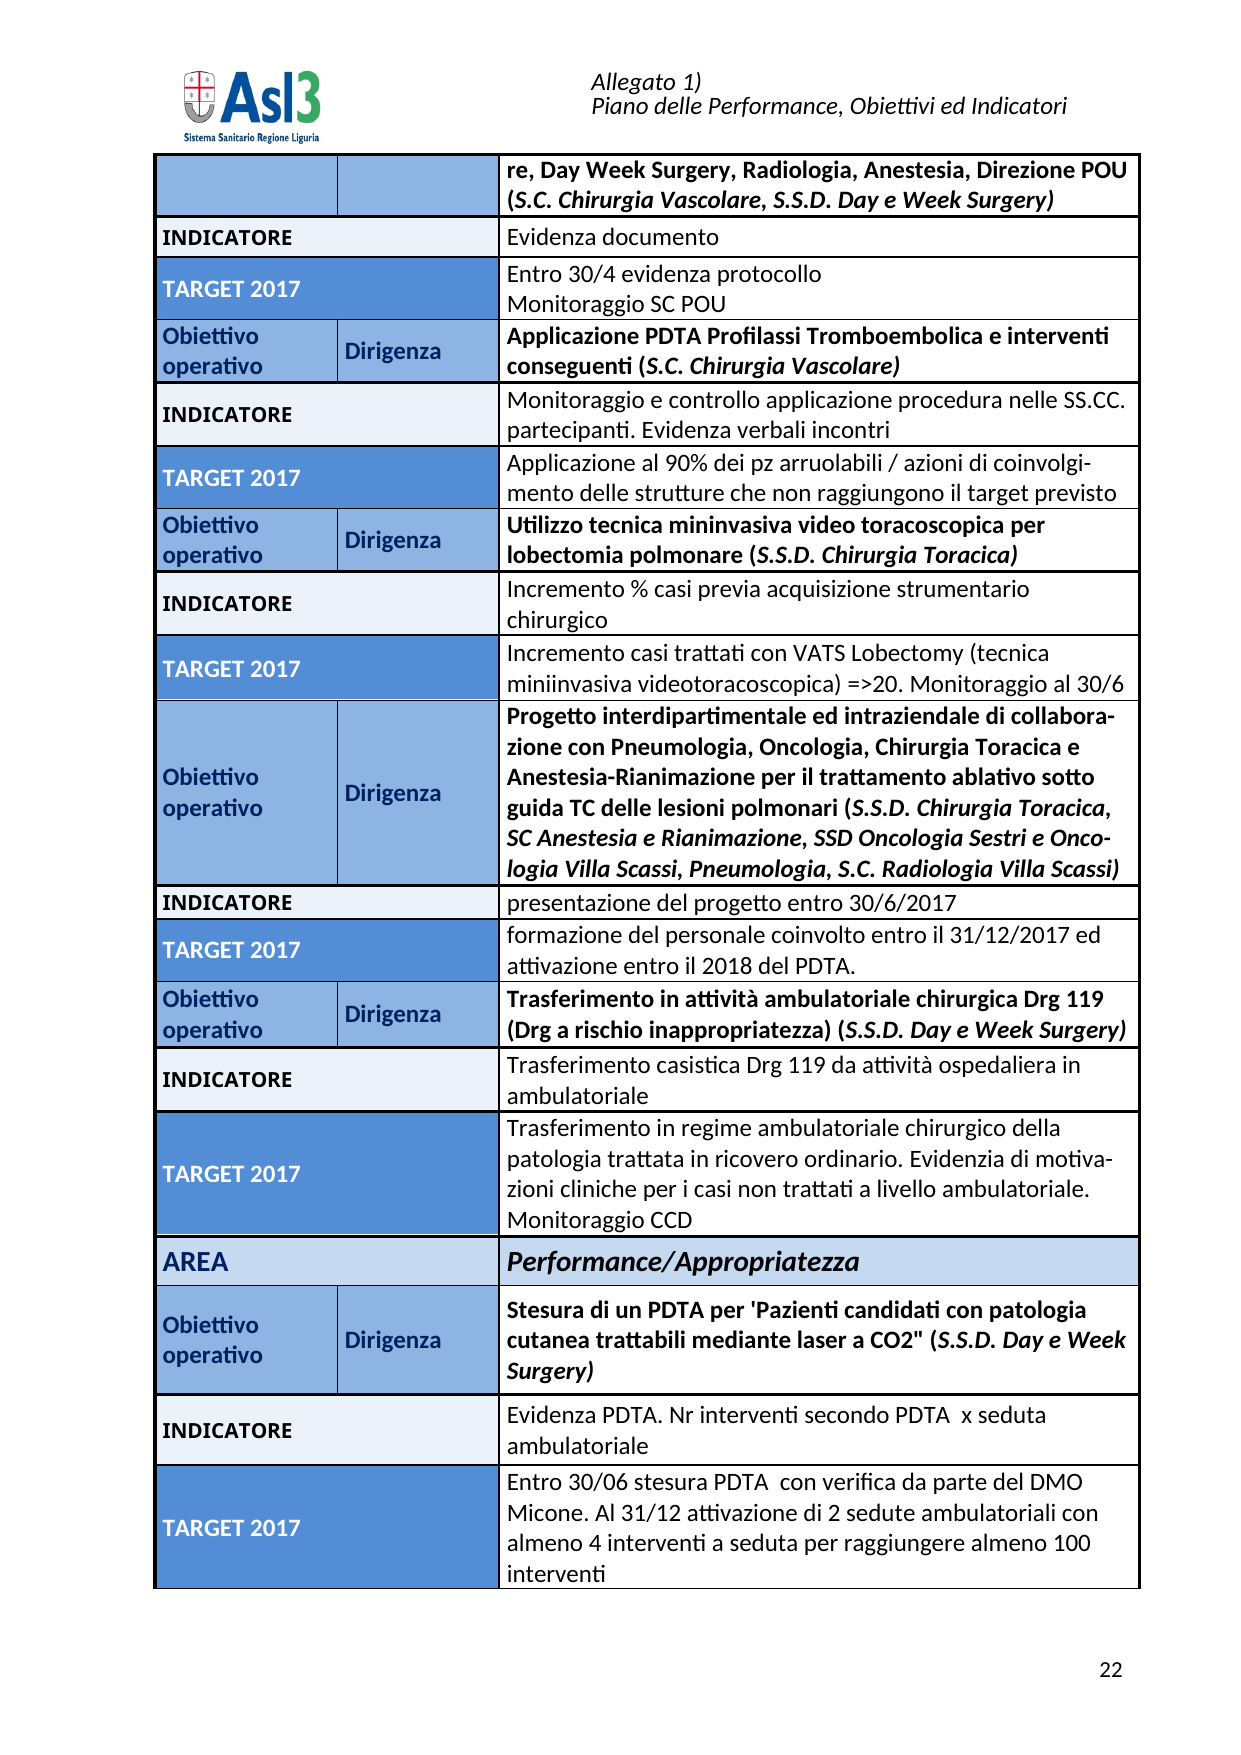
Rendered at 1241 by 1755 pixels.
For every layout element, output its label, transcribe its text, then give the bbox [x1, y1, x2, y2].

table_cell INDICATORE [157, 1049, 498, 1110]
table_cell TARGET 2017 [157, 1466, 337, 1588]
table_cell [157, 156, 337, 215]
table_cell Dirigenza [338, 1286, 498, 1393]
table_cell Stesura di un PDTA per 'Pazienti candidati con patologia cutanea trattabili mediante laser a CO2" (S.S.D. Day e Week Surgery) [500, 1286, 1138, 1393]
table_cell Applicazione PDTA Profilassi Tromboembolica e interventi conseguenti (S.C. Chirurgia Vascolare) [500, 320, 1138, 381]
table_cell Dirigenza [338, 320, 498, 381]
table_cell Obiettivo operativo [157, 320, 337, 381]
table_cell Trasferimento in regime ambulatoriale chirurgico della patologia trattata in ricovero ordinario. Evidenzia di motiva-zioni cliniche per i casi non trattati a livello ambulatoriale. Monitoraggio CCD [500, 1113, 1138, 1234]
table_cell Monitoraggio e controllo applicazione procedura nelle SS.CC. partecipanti. Evidenza verbali incontri [500, 384, 1138, 445]
table_cell [337, 1466, 498, 1588]
table_cell [337, 258, 498, 319]
table_cell TARGET 2017 [157, 1113, 337, 1234]
table_cell Trasferimento in attività ambulatoriale chirurgica Drg 119 (Drg a rischio inappropriatezza) (S.S.D. Day e Week Surgery) [500, 982, 1138, 1046]
table_cell Obiettivo operativo [157, 701, 337, 884]
table_cell TARGET 2017 [157, 447, 337, 508]
table_cell AREA [157, 1238, 498, 1285]
table_cell [337, 1113, 498, 1234]
table_cell Performance/Appropriatezza [500, 1238, 1138, 1285]
table_cell Evidenza documento [500, 218, 1138, 256]
table_cell Incremento % casi previa acquisizione strumentario chirurgico [500, 573, 1138, 634]
table_cell Obiettivo operativo [157, 1286, 337, 1393]
table_cell TARGET 2017 [157, 636, 337, 699]
table_cell [337, 447, 498, 508]
table_cell formazione del personale coinvolto entro il 31/12/2017 ed attivazione entro il 2018 del PDTA. [500, 920, 1138, 981]
table_cell TARGET 2017 [157, 920, 337, 981]
table_cell Progetto interdipartimentale ed intraziendale di collabora-zione con Pneumologia, Oncologia, Chirurgia Toracica e Anestesia-Rianimazione per il trattamento ablativo sotto guida TC delle lesioni polmonari (S.S.D. Chirurgia Toracica, SC Anestesia e Rianimazione, SSD Oncologia Sestri e Onco-logia Villa Scassi, Pneumologia, S.C. Radiologia Villa Scassi) [500, 701, 1138, 884]
table_cell presentazione del progetto entro 30/6/2017 [500, 887, 1138, 917]
table_cell INDICATORE [157, 1396, 498, 1464]
table_cell Obiettivo operativo [157, 509, 337, 570]
table_cell Entro 30/4 evidenza protocollo Monitoraggio SC POU [500, 258, 1138, 319]
table_cell Applicazione al 90% dei pz arruolabili / azioni di coinvolgi-mento delle strutture che non raggiungono il target previsto [500, 447, 1138, 508]
table_cell Utilizzo tecnica mininvasiva video toracoscopica per lobectomia polmonare (S.S.D. Chirurgia Toracica) [500, 509, 1138, 570]
table_cell INDICATORE [157, 218, 498, 256]
table_cell Obiettivo operativo [157, 982, 337, 1046]
table_cell INDICATORE [157, 887, 498, 917]
table_cell [337, 920, 498, 981]
table_cell TARGET 2017 [157, 258, 337, 319]
table_cell Incremento casi trattati con VATS Lobectomy (tecnica miniinvasiva videotoracoscopica) =>20. Monitoraggio al 30/6 [500, 636, 1138, 699]
table_cell Dirigenza [338, 982, 498, 1046]
table_cell Evidenza PDTA. Nr interventi secondo PDTA x seduta ambulatoriale [500, 1396, 1138, 1464]
table_cell INDICATORE [157, 384, 498, 445]
table_cell [337, 636, 498, 699]
table_cell Entro 30/06 stesura PDTA con verifica da parte del DMO Micone. Al 31/12 attivazione di 2 sedute ambulatoriali con almeno 4 interventi a seduta per raggiungere almeno 100 interventi [500, 1466, 1138, 1588]
table_cell Dirigenza [338, 509, 498, 570]
table_cell [338, 156, 498, 215]
table_cell re, Day Week Surgery, Radiologia, Anestesia, Direzione POU (S.C. Chirurgia Vascolare, S.S.D. Day e Week Surgery) [500, 156, 1138, 215]
table_cell Trasferimento casistica Drg 119 da attività ospedaliera in ambulatoriale [500, 1049, 1138, 1110]
table_cell Dirigenza [338, 701, 498, 884]
table_cell INDICATORE [157, 573, 498, 634]
